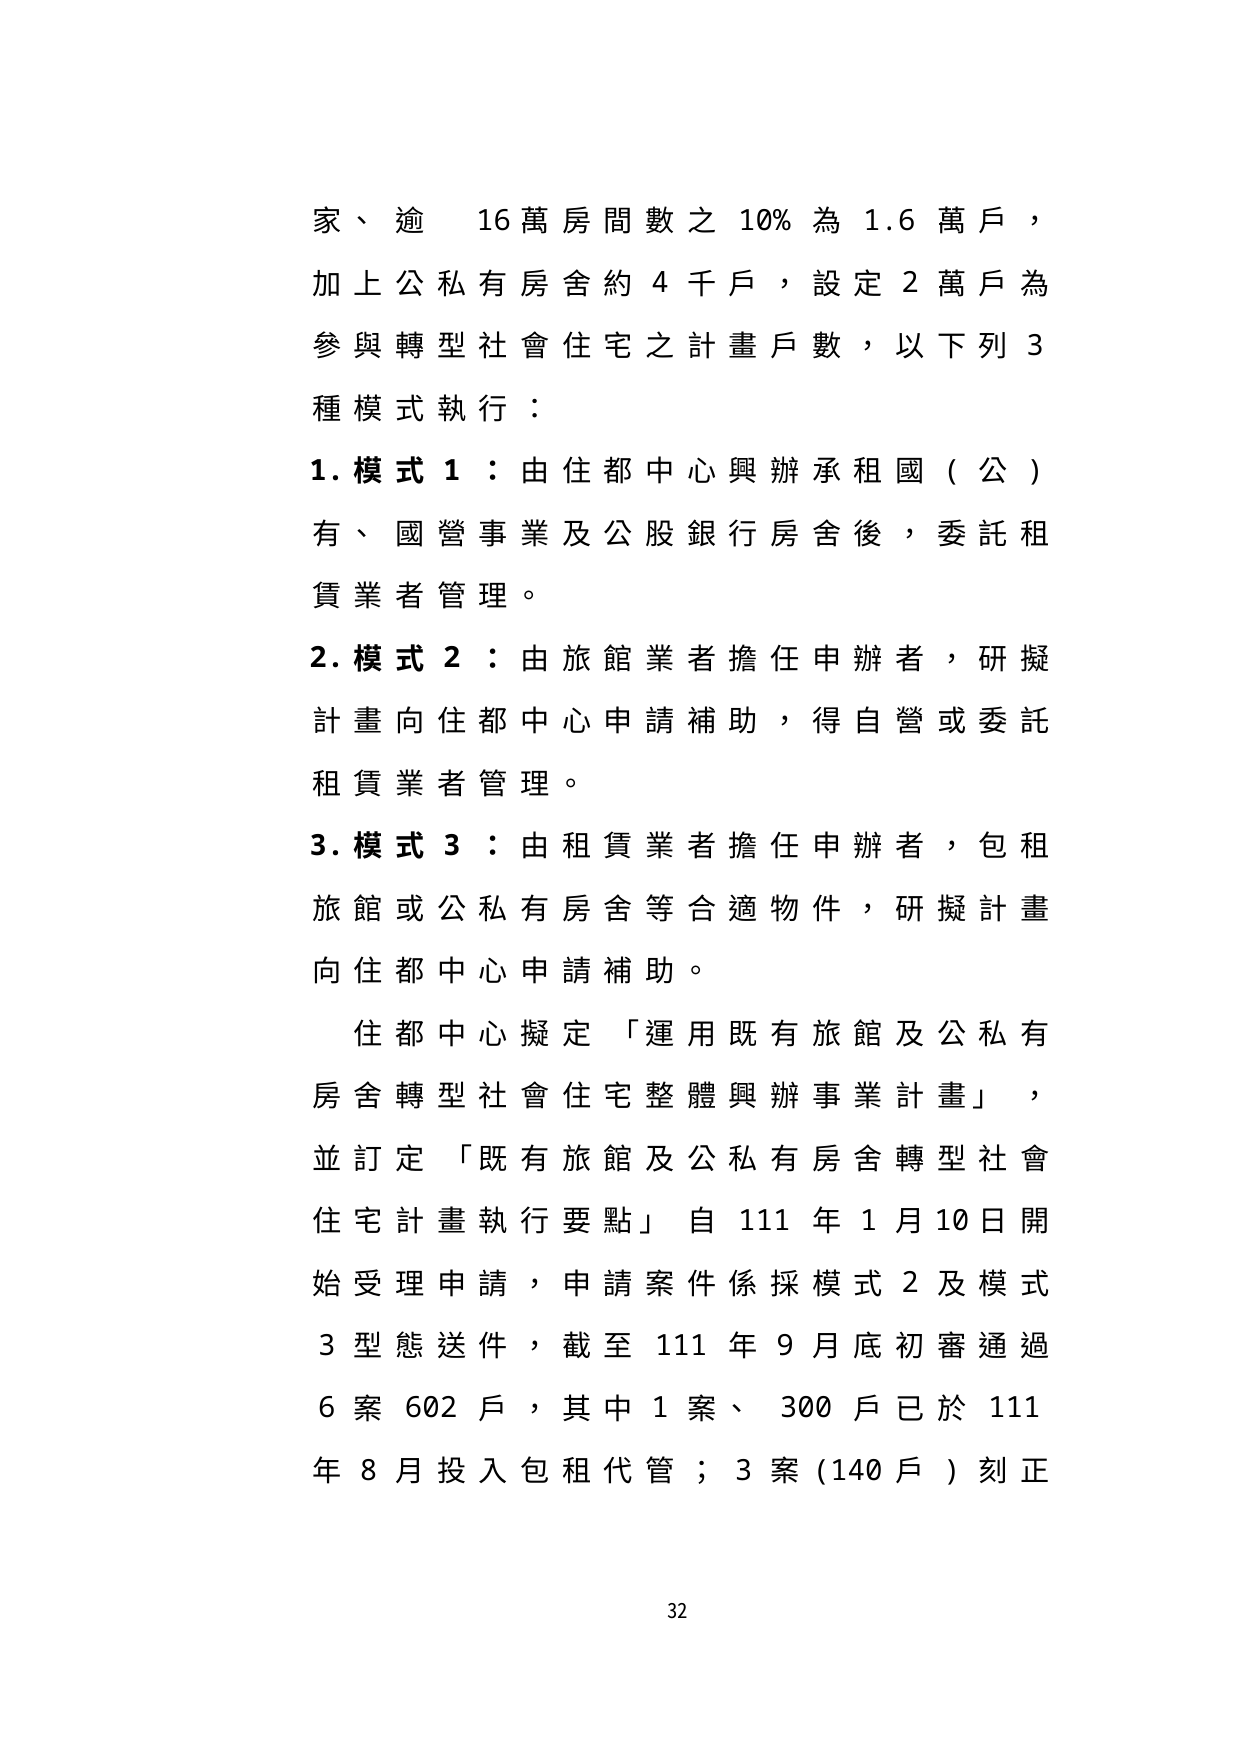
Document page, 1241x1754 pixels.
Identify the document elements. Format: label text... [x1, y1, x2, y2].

text 1.模式1：由住都中心興辦承租國(公)有、國營事業及公股銀行房舍後，委託租賃業者管理。 [269, 427, 1056, 615]
text 家、逾 16萬房間數之10%為1.6萬戶，加上公私有房舍約4千戶，設定2萬戶為參與轉型社會住宅之計畫戶數，以下列3種模式執行： [269, 177, 1056, 427]
text 2.模式2：由旅館業者擔任申辦者，研擬計畫向住都中心申請補助，得自營或委託租賃業者管理。 [269, 615, 1056, 802]
text 住都中心擬定「運用既有旅館及公私有房舍轉型社會住宅整體興辦事業計畫」，並訂定「既有旅館及公私有房舍轉型社會住宅計畫執行要點」自111年1月10日開始受理申請，申請案件係採模式2及模式3型態送件，截至111年9月底初審通過6案602戶，其中1案、300戶已於111年8月投入包租代管；3案(140戶)刻正改裝修繕中；2案(162戶)申請撤案(詳表1)。鑑於既有旅館及公私有房舍與社會住宅之設計與定位存有差異，各旅館及公私有房舍條件各不相同，因而是否轉型為社會住宅之考慮條件亦有差異，仍待於推動過程瞭解業者或公私房舍持有者面臨問題，俾符實況所需。 [269, 990, 1056, 1490]
text 3.模式3：由租賃業者擔任申辦者，包租旅館或公私有房舍等合適物件，研擬計畫向住都中心申請補助。 [269, 802, 1056, 990]
